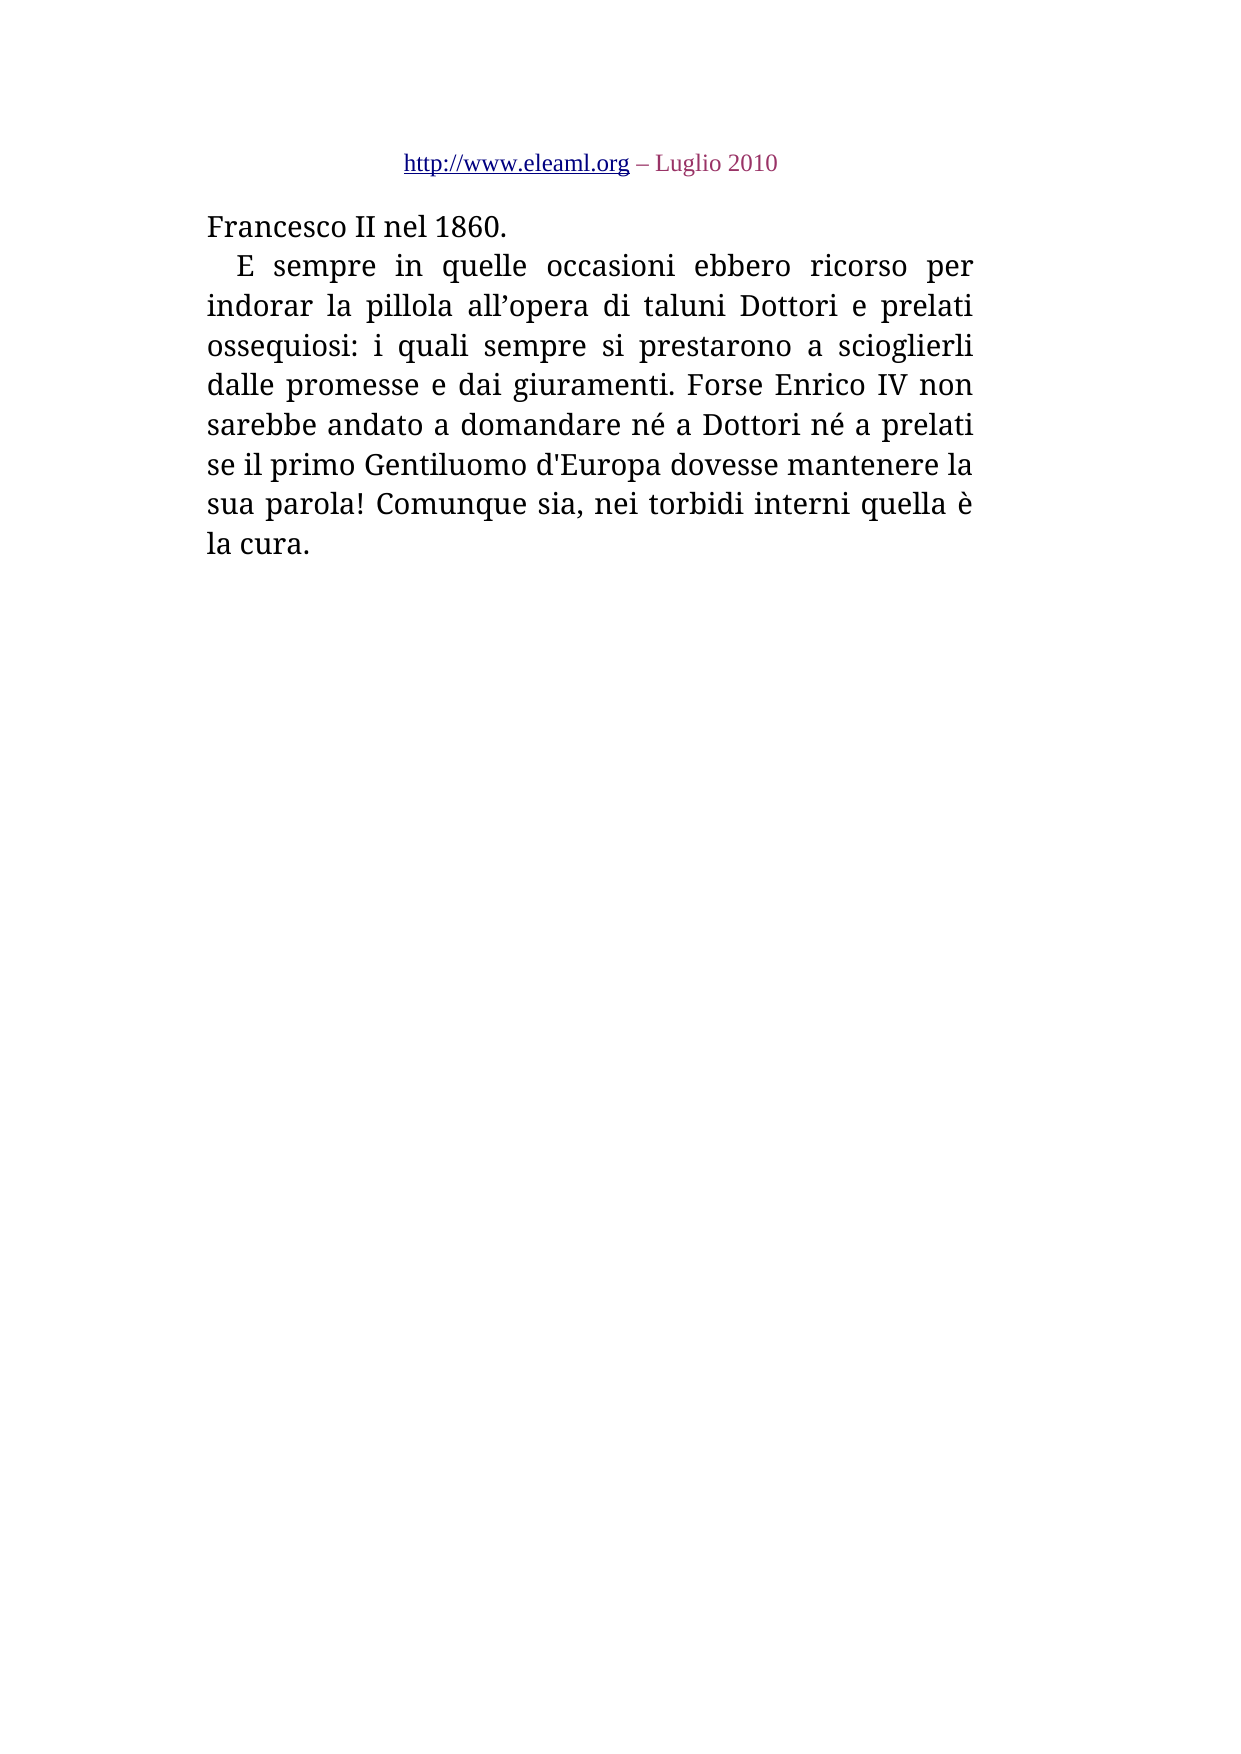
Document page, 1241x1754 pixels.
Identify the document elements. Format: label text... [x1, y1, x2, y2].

text Francesco II nel 1860. [207, 206, 974, 246]
text E sempre in quelle occasioni ebbero ricorso per indorar la pillola all’opera di taluni Dottori e prelati ossequiosi: i quali sempre si prestarono a scioglierli dalle promesse e dai giuramenti. Forse Enrico IV non sarebbe andato a domandare né a Dottori né a prelati se il primo Gentiluomo d'Europa dovesse mantenere la sua parola! Comunque sia, nei torbidi interni quella è la cura. [207, 246, 974, 563]
